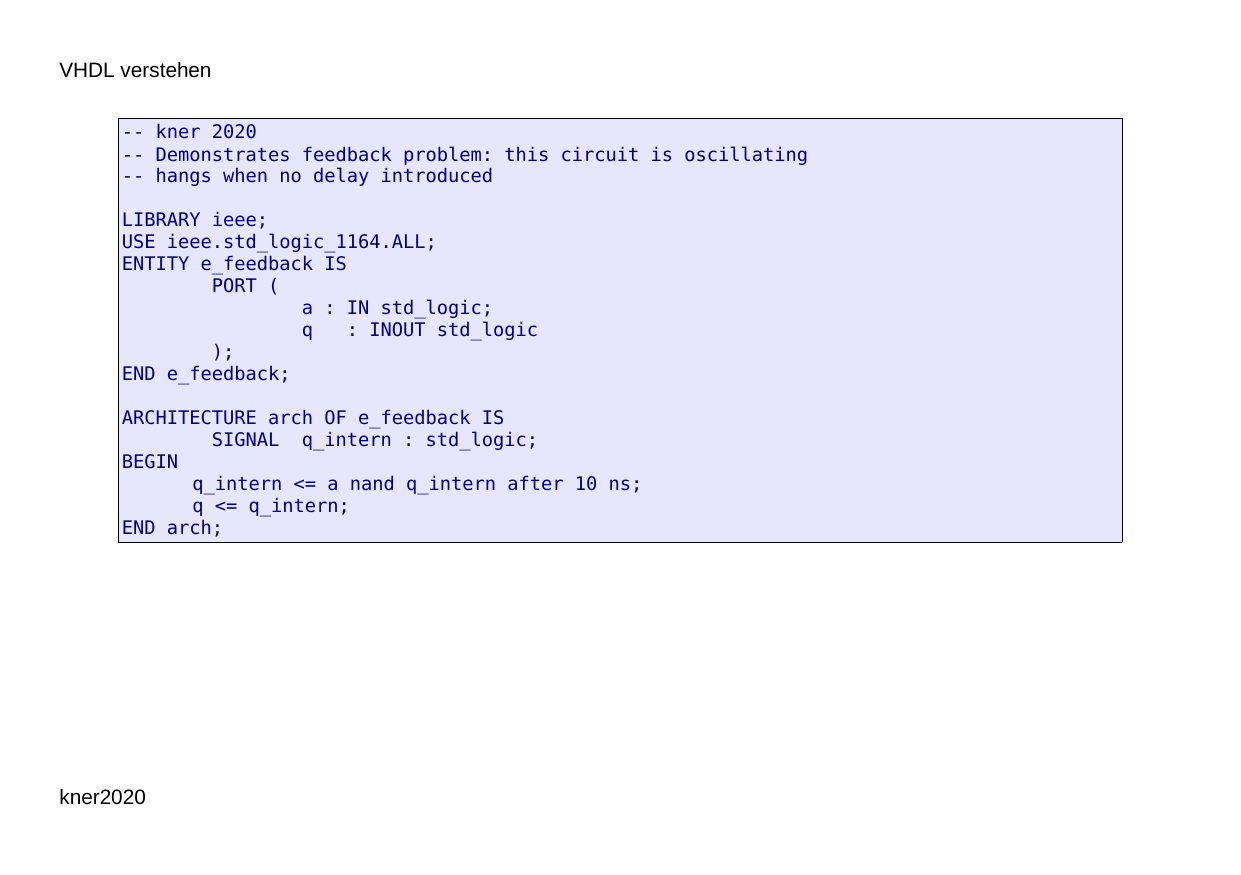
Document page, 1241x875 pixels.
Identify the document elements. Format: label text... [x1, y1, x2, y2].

text -- kner 2020 -- Demonstrates feedback problem: this circuit is oscillating -- hangs when no delay introduced LIBRARY ieee; USE ieee.std_logic_1164.ALL; ENTITY e_feedback IS PORT ( a : IN std_logic; q : INOUT std_logic ); END e_feedback; ARCHITECTURE arch OF e_feedback IS SIGNAL q_intern : std_logic; BEGIN q_intern <= a nand q_intern after 10 ns; q <= q_intern; END arch; [119, 119, 1122, 542]
